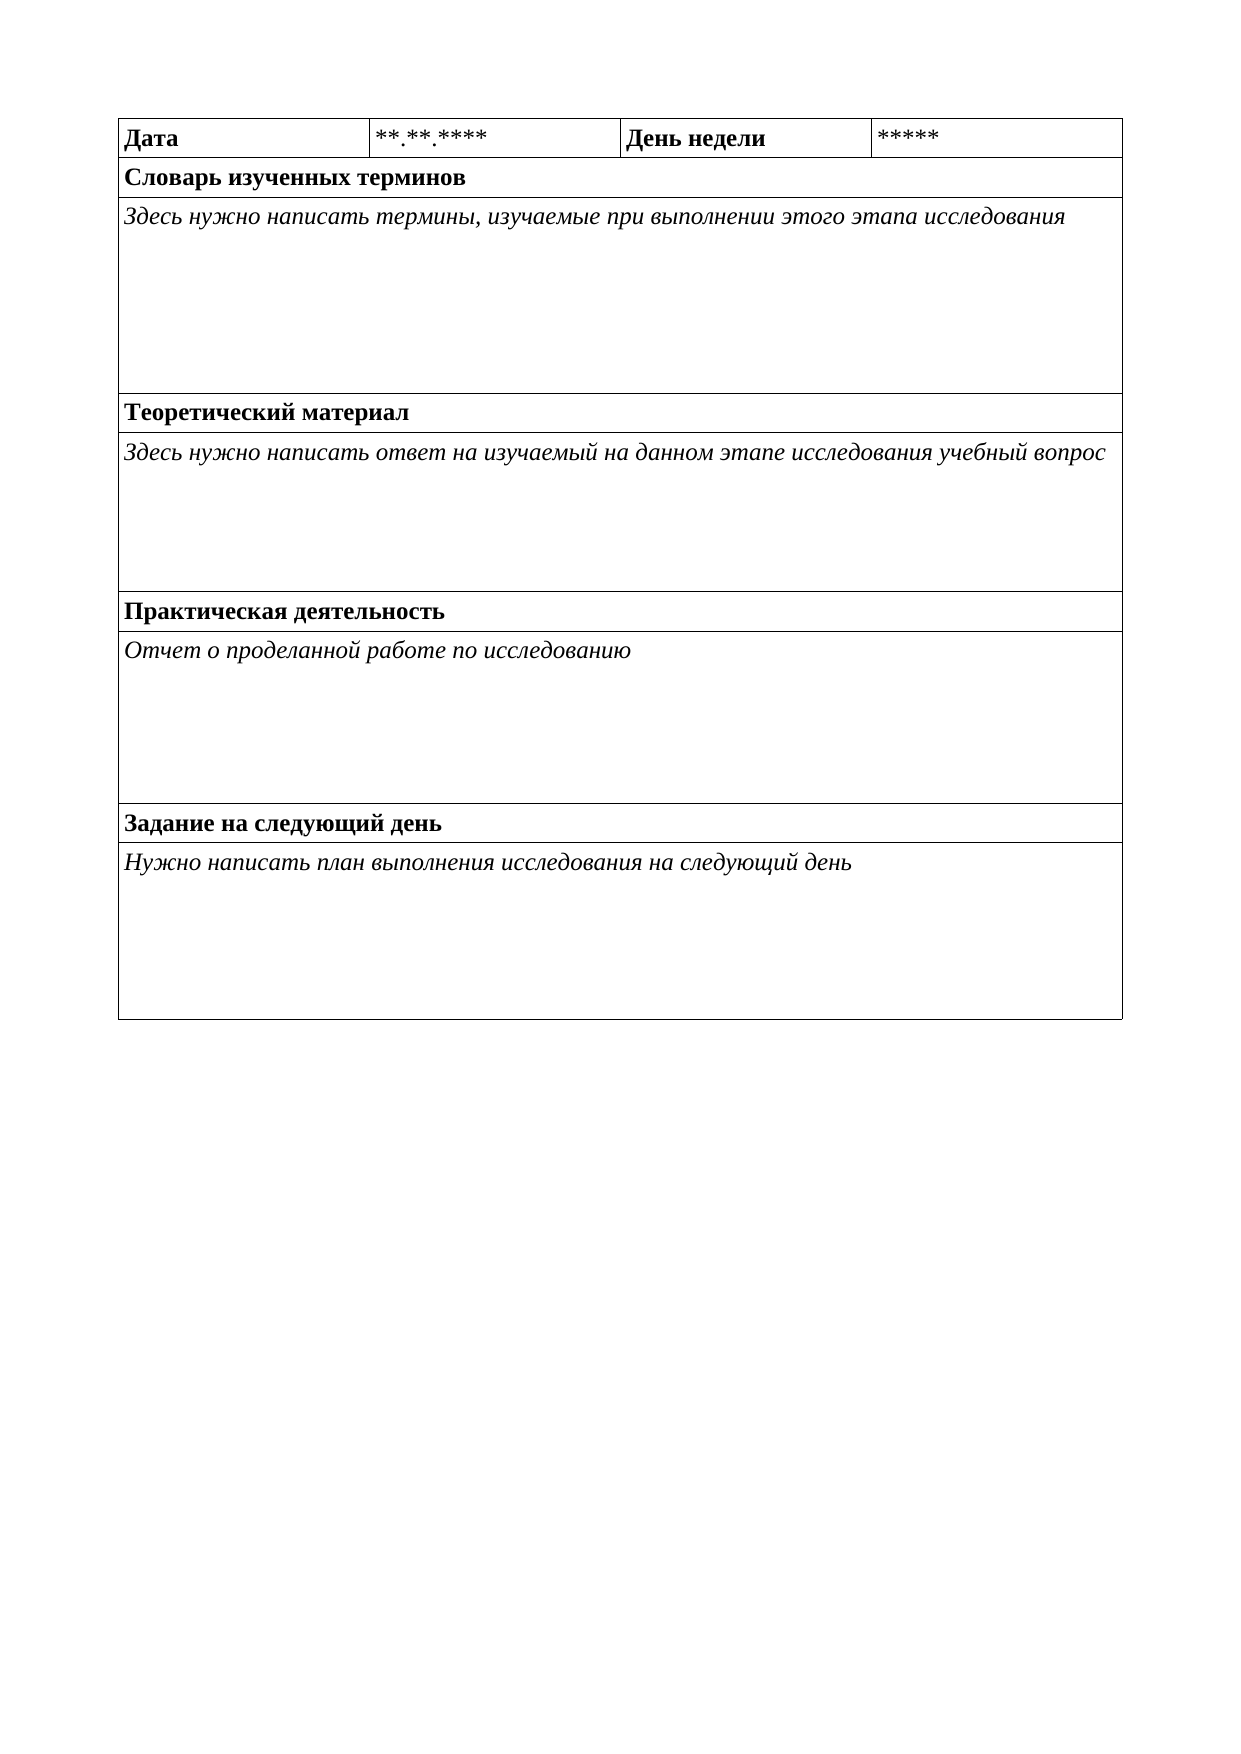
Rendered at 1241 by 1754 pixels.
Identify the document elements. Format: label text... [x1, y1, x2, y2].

table_cell Задание на следующий день [119, 804, 1122, 842]
table_header **.**.**** [370, 119, 620, 157]
table_cell Отчет о проделанной работе по исследованию [119, 632, 1122, 803]
table_header Дата [119, 119, 369, 157]
table_cell Практическая деятельность [119, 592, 1122, 631]
table_header День недели [621, 119, 871, 157]
table_cell Здесь нужно написать ответ на изучаемый на данном этапе исследования учебный вопрос [119, 433, 1122, 591]
table_header ***** [872, 119, 1122, 157]
table_cell Теоретический материал [119, 394, 1122, 432]
table_cell Словарь изученных терминов [119, 158, 1122, 197]
table_cell Здесь нужно написать термины, изучаемые при выполнении этого этапа исследования [119, 198, 1122, 393]
table_cell Нужно написать план выполнения исследования на следующий день [119, 843, 1122, 1019]
